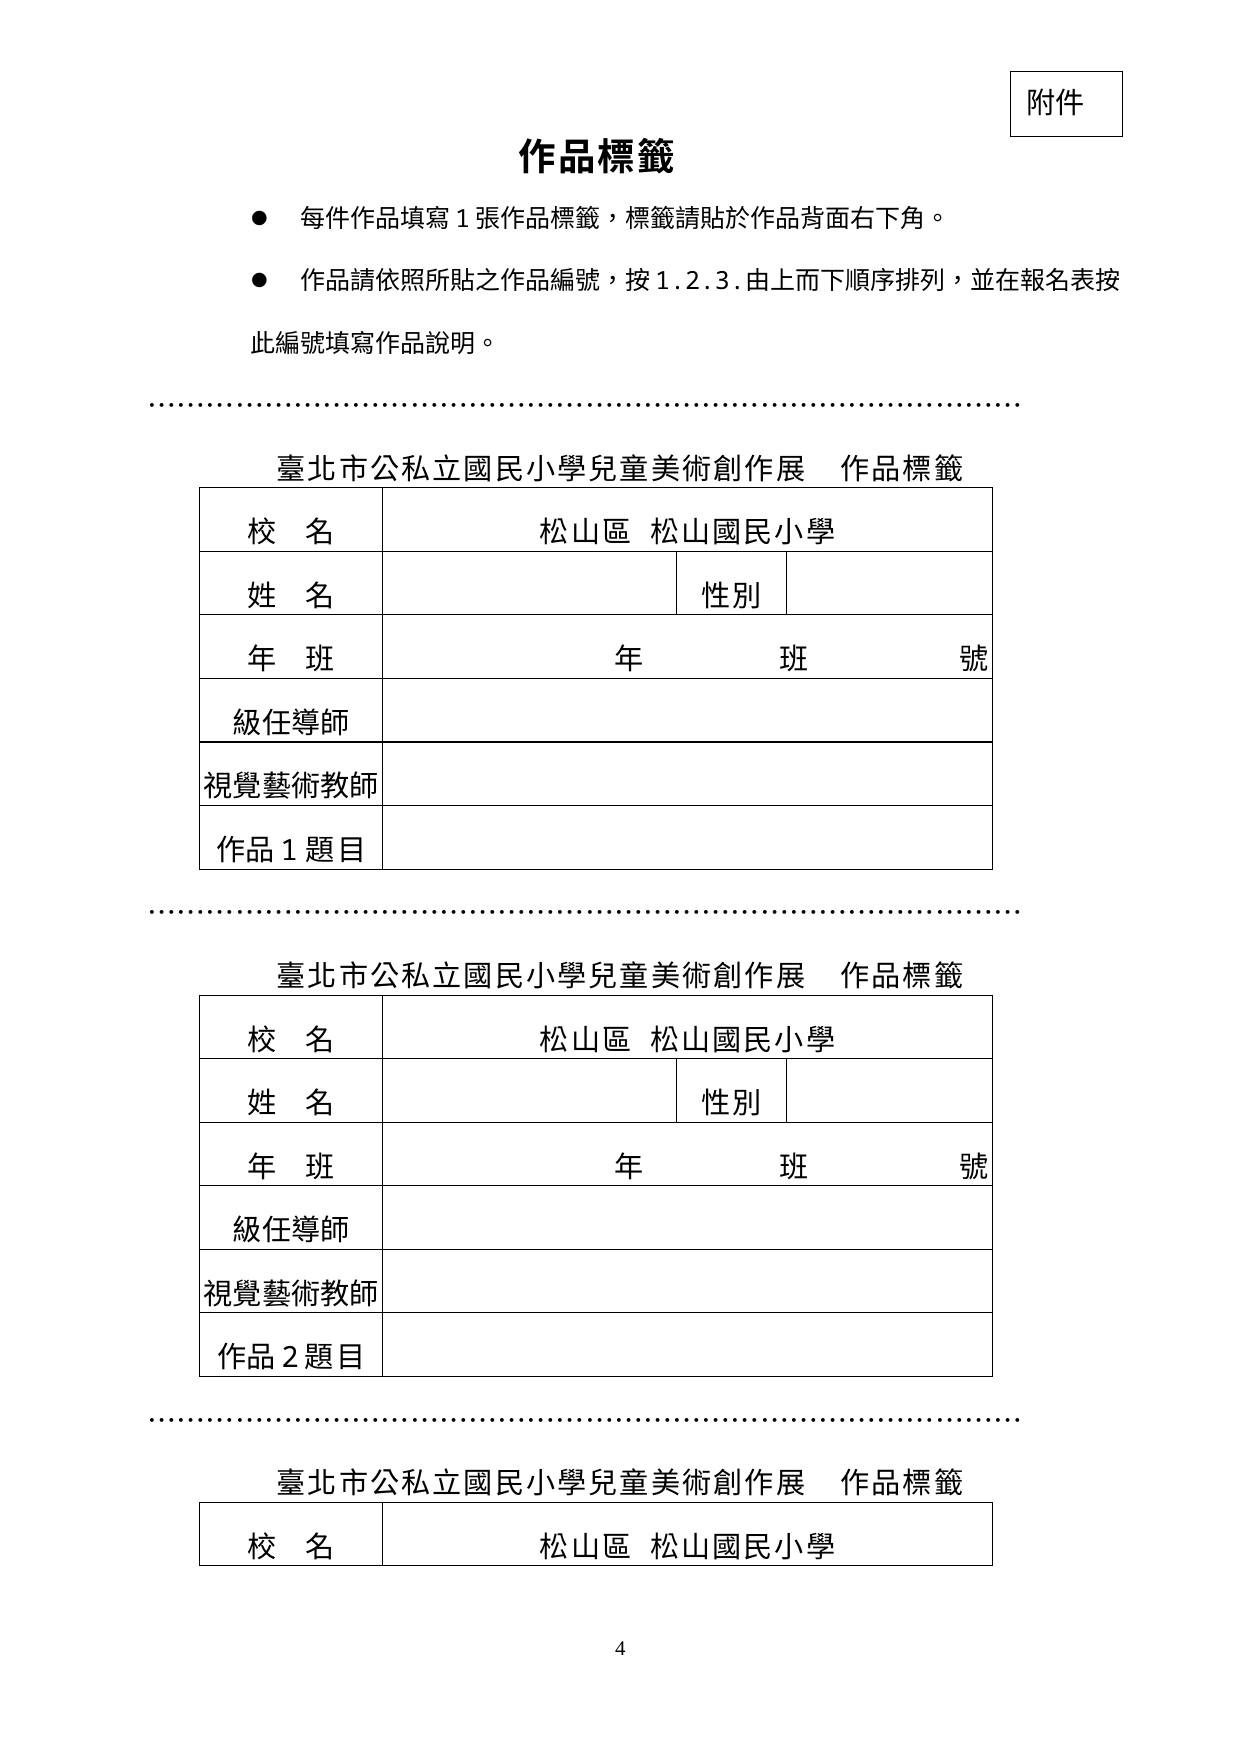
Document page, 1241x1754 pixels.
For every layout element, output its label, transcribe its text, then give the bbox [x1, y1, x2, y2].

table_cell [383, 1059, 676, 1122]
text 作品標籤 [1011, 72, 1122, 136]
table_cell [383, 679, 992, 741]
text 附件3 [1026, 80, 1107, 129]
table_cell 姓 名 [200, 552, 382, 614]
table_cell 視覺藝術教師 [200, 743, 382, 805]
table_cell 年 班 [200, 615, 382, 678]
table_cell 姓 名 [200, 1059, 382, 1122]
table_cell 年 班 號 [383, 615, 992, 678]
table_cell 年 班 號 [383, 1123, 992, 1185]
text 臺北市公私立國民小學兒童美術創作展 作品標籤 [118, 932, 1122, 994]
table_cell 年 班 [200, 1123, 382, 1185]
list 每件作品填寫1張作品標籤，標籤請貼於作品背面右下角。 [250, 175, 1122, 237]
table_cell [787, 1059, 992, 1122]
table_header 松山區 松山國民小學 [383, 996, 992, 1058]
table_cell [383, 743, 992, 805]
text ……………………………………………………………………………… [118, 1377, 1122, 1439]
table_cell [383, 806, 992, 868]
table_cell 作品2題目 [200, 1313, 382, 1376]
table_header 校 名 [200, 996, 382, 1058]
table_cell 級任導師 [200, 679, 382, 741]
table_header 松山區 松山國民小學 [383, 488, 992, 551]
table_cell 視覺藝術教師 [200, 1250, 382, 1312]
table_cell 作品1題目 [200, 806, 382, 868]
text ……………………………………………………………………………… [118, 869, 1122, 932]
table_header 校 名 [200, 488, 382, 551]
table_cell [383, 1250, 992, 1312]
table_header 校 名 [200, 1503, 382, 1565]
table_cell [383, 1313, 992, 1376]
text 作品標籤 [118, 112, 1075, 175]
table_cell 級任導師 [200, 1186, 382, 1249]
table_cell 性別 [677, 552, 786, 614]
table_cell 性別 [677, 1059, 786, 1122]
text 臺北市公私立國民小學兒童美術創作展 作品標籤 [118, 425, 1122, 487]
table_cell [383, 1186, 992, 1249]
text ……………………………………………………………………………… [118, 362, 1122, 425]
table_header 松山區 松山國民小學 [383, 1503, 992, 1565]
list 作品請依照所貼之作品編號，按1.2.3.由上而下順序排列，並在報名表按此編號填寫作品說明。 [250, 237, 1122, 362]
table_cell [787, 552, 992, 614]
text 臺北市公私立國民小學兒童美術創作展 作品標籤 [118, 1439, 1122, 1502]
table_cell [383, 552, 676, 614]
